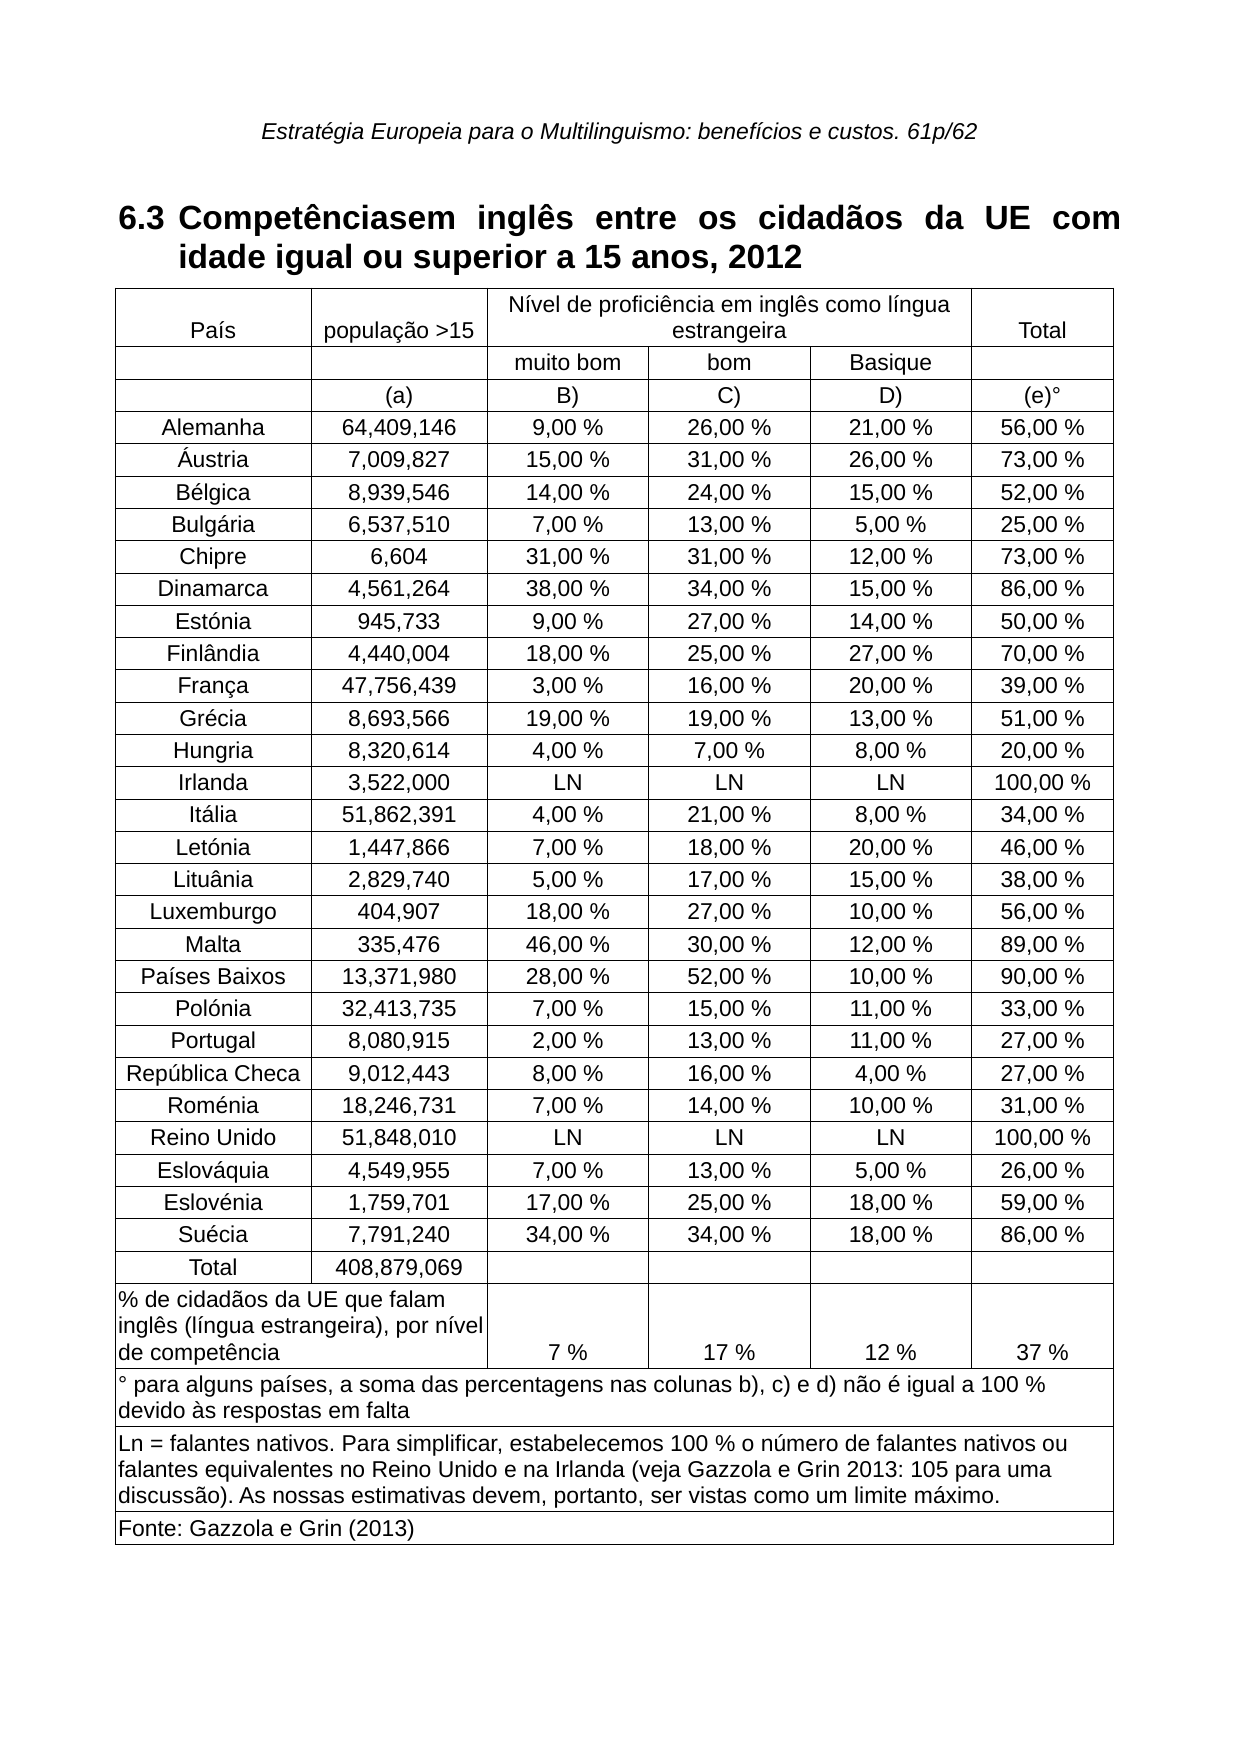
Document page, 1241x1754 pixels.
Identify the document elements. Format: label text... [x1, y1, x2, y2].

table_cell 47 756 439 [312, 670, 487, 702]
table_cell 13,00 % [649, 509, 810, 540]
table_cell França [116, 670, 311, 702]
table_cell 38,00 % [488, 574, 648, 605]
table_cell 32 413 735 [312, 993, 487, 1024]
table_cell LN [811, 1122, 971, 1154]
table_cell 27,00 % [972, 1058, 1113, 1089]
table_cell 27,00 % [972, 1026, 1113, 1057]
table_cell 86,00 % [972, 574, 1113, 605]
table_cell 8,00 % [811, 800, 971, 831]
table_cell 18,00 % [811, 1187, 971, 1218]
table_cell 335 476 [312, 929, 487, 960]
table_cell Malta [116, 929, 311, 960]
table_cell 73,00 % [972, 444, 1113, 476]
table_cell 18,00 % [488, 896, 648, 928]
table_cell 15,00 % [811, 477, 971, 508]
table_cell LN [488, 767, 648, 798]
table_cell Irlanda [116, 767, 311, 798]
table_cell 13,00 % [649, 1026, 810, 1057]
table_cell Basique [811, 347, 971, 379]
table_cell 4,00 % [488, 735, 648, 766]
table_cell Chipre [116, 541, 311, 572]
table_cell 17,00 % [488, 1187, 648, 1218]
table_cell 1 759 701 [312, 1187, 487, 1218]
table_cell 7,00 % [488, 993, 648, 1024]
table_cell Finlândia [116, 638, 311, 669]
table_cell 30,00 % [649, 929, 810, 960]
table_cell Portugal [116, 1026, 311, 1057]
table_cell 89,00 % [972, 929, 1113, 960]
table_cell 52,00 % [649, 961, 810, 992]
table_cell [649, 1252, 810, 1283]
table_cell 20,00 % [972, 735, 1113, 766]
table_cell 28,00 % [488, 961, 648, 992]
table_cell 25,00 % [649, 1187, 810, 1218]
table_cell 25,00 % [649, 638, 810, 669]
table_cell 17,00 % [649, 864, 810, 895]
table_cell 3 522 000 [312, 767, 487, 798]
table_cell Bélgica [116, 477, 311, 508]
table_cell 15,00 % [811, 574, 971, 605]
table_cell % de cidadãos da UE que falam inglês (língua estrangeira), por nível de competência [116, 1284, 487, 1368]
table_cell 8 320 614 [312, 735, 487, 766]
table_cell 12,00 % [811, 929, 971, 960]
table_cell Hungria [116, 735, 311, 766]
table_cell 18 246 731 [312, 1090, 487, 1121]
table_cell [972, 347, 1113, 379]
table_cell 59,00 % [972, 1187, 1113, 1218]
table_cell 10,00 % [811, 896, 971, 928]
table_cell 18,00 % [649, 832, 810, 863]
table_cell LN [649, 1122, 810, 1154]
table_cell 51,00 % [972, 703, 1113, 734]
table_cell 27,00 % [649, 896, 810, 928]
table_cell República Checa [116, 1058, 311, 1089]
table_cell 7,00 % [488, 509, 648, 540]
table_cell 34,00 % [649, 574, 810, 605]
table_cell 13 371 980 [312, 961, 487, 992]
table_cell B) [488, 380, 648, 411]
table_cell 86,00 % [972, 1219, 1113, 1251]
table_cell 21,00 % [811, 412, 971, 443]
table_cell 14,00 % [649, 1090, 810, 1121]
table_cell 26,00 % [649, 412, 810, 443]
table_cell 7 % [488, 1284, 648, 1368]
table_cell Estónia [116, 606, 311, 637]
table_cell Suécia [116, 1219, 311, 1251]
table_cell 9,00 % [488, 412, 648, 443]
table_cell 21,00 % [649, 800, 810, 831]
table_cell 408 879 069 [312, 1252, 487, 1283]
table_cell 13,00 % [811, 703, 971, 734]
table_cell 24,00 % [649, 477, 810, 508]
table_cell 51 862 391 [312, 800, 487, 831]
table_cell Áustria [116, 444, 311, 476]
table_cell 6 537 510 [312, 509, 487, 540]
table_cell [312, 347, 487, 379]
table_cell 7 791 240 [312, 1219, 487, 1251]
table_cell 27,00 % [649, 606, 810, 637]
table_cell 17 % [649, 1284, 810, 1368]
table_cell 90,00 % [972, 961, 1113, 992]
table_cell Eslovénia [116, 1187, 311, 1218]
table_cell [972, 1252, 1113, 1283]
table_cell 12,00 % [811, 541, 971, 572]
table_cell D) [811, 380, 971, 411]
table_cell Dinamarca [116, 574, 311, 605]
table_cell 19,00 % [488, 703, 648, 734]
table_header País [116, 289, 311, 346]
table_cell 7 009 827 [312, 444, 487, 476]
table_cell 16,00 % [649, 670, 810, 702]
table_cell 8,00 % [811, 735, 971, 766]
table_cell 13,00 % [649, 1155, 810, 1186]
table_cell Lituânia [116, 864, 311, 895]
table_cell Luxemburgo [116, 896, 311, 928]
table_cell 10,00 % [811, 961, 971, 992]
table_cell LN [811, 767, 971, 798]
table_cell (e)° [972, 380, 1113, 411]
table_cell 4 549 955 [312, 1155, 487, 1186]
table_cell 4 440 004 [312, 638, 487, 669]
table_cell 7,00 % [649, 735, 810, 766]
table_cell 19,00 % [649, 703, 810, 734]
table_cell 73,00 % [972, 541, 1113, 572]
table_cell 37 % [972, 1284, 1113, 1368]
table_cell 15,00 % [811, 864, 971, 895]
table_cell Bulgária [116, 509, 311, 540]
table_cell 27,00 % [811, 638, 971, 669]
table_cell 3,00 % [488, 670, 648, 702]
table_cell 12 % [811, 1284, 971, 1368]
table_cell 70,00 % [972, 638, 1113, 669]
table_cell 20,00 % [811, 832, 971, 863]
table_cell [116, 347, 311, 379]
table_cell Roménia [116, 1090, 311, 1121]
table_cell 56,00 % [972, 896, 1113, 928]
table_cell 11,00 % [811, 993, 971, 1024]
table_cell Ln = falantes nativos. Para simplificar, estabelecemos 100 % o número de falantes nativos ou falantes equivalentes no Reino Unido e na Irlanda (veja Gazzola e Grin 2013: 105 para uma discussão). As nossas estimativas devem, portanto, ser vistas como um limite máximo. [116, 1427, 1113, 1511]
table_cell 15,00 % [488, 444, 648, 476]
table_cell 100,00 % [972, 1122, 1113, 1154]
table_cell 5,00 % [488, 864, 648, 895]
table_cell 945 733 [312, 606, 487, 637]
table_cell 14,00 % [811, 606, 971, 637]
table_cell 7,00 % [488, 832, 648, 863]
table_cell 7,00 % [488, 1155, 648, 1186]
table_header Nível de proficiência em inglês como língua estrangeira [488, 289, 971, 346]
table_cell 31,00 % [972, 1090, 1113, 1121]
subtitle Competênciasem inglês entre os cidadãos da UE com idade igual ou superior a 15 anos, 2012 [118, 198, 1122, 275]
table_cell 8 939 546 [312, 477, 487, 508]
table_cell 18,00 % [811, 1219, 971, 1251]
table_cell [488, 1252, 648, 1283]
table_cell 46,00 % [488, 929, 648, 960]
table_cell Grécia [116, 703, 311, 734]
table_cell LN [488, 1122, 648, 1154]
table_cell Reino Unido [116, 1122, 311, 1154]
table_cell 52,00 % [972, 477, 1113, 508]
table_cell 64 409 146 [312, 412, 487, 443]
table_cell Itália [116, 800, 311, 831]
table_cell 26,00 % [811, 444, 971, 476]
table_cell Eslováquia [116, 1155, 311, 1186]
table_cell 50,00 % [972, 606, 1113, 637]
table_cell Fonte: Gazzola e Grin (2013) [116, 1512, 1113, 1544]
table_cell 4 561 264 [312, 574, 487, 605]
table_cell 33,00 % [972, 993, 1113, 1024]
table_cell 6 604 [312, 541, 487, 572]
table_cell 31,00 % [649, 541, 810, 572]
table_cell 5,00 % [811, 1155, 971, 1186]
table_cell 46,00 % [972, 832, 1113, 863]
table_cell 8 080 915 [312, 1026, 487, 1057]
table_cell 14,00 % [488, 477, 648, 508]
table_cell Países Baixos [116, 961, 311, 992]
table_header população >15 [312, 289, 487, 346]
table_cell 34,00 % [649, 1219, 810, 1251]
table_cell 25,00 % [972, 509, 1113, 540]
table_cell 8,00 % [488, 1058, 648, 1089]
table_cell Polónia [116, 993, 311, 1024]
table_cell Alemanha [116, 412, 311, 443]
table_cell bom [649, 347, 810, 379]
table_cell 4,00 % [488, 800, 648, 831]
table_cell 20,00 % [811, 670, 971, 702]
table_cell [116, 380, 311, 411]
table_cell 100,00 % [972, 767, 1113, 798]
table_cell 9 012 443 [312, 1058, 487, 1089]
table_cell 2,00 % [488, 1026, 648, 1057]
table_cell LN [649, 767, 810, 798]
table_cell 31,00 % [649, 444, 810, 476]
table_cell 8 693 566 [312, 703, 487, 734]
table_cell (a) [312, 380, 487, 411]
table_cell 15,00 % [649, 993, 810, 1024]
table_cell 9,00 % [488, 606, 648, 637]
table_cell 39,00 % [972, 670, 1113, 702]
table_cell Total [116, 1252, 311, 1283]
table_cell 7,00 % [488, 1090, 648, 1121]
table_header Total [972, 289, 1113, 346]
table_cell 10,00 % [811, 1090, 971, 1121]
table_cell 51 848 010 [312, 1122, 487, 1154]
table_cell Letónia [116, 832, 311, 863]
table_cell 16,00 % [649, 1058, 810, 1089]
table_cell 56,00 % [972, 412, 1113, 443]
table_cell 34,00 % [972, 800, 1113, 831]
table_cell muito bom [488, 347, 648, 379]
table_cell 1 447 866 [312, 832, 487, 863]
table_cell 31,00 % [488, 541, 648, 572]
table_cell 11,00 % [811, 1026, 971, 1057]
table_cell C) [649, 380, 810, 411]
table_cell 18,00 % [488, 638, 648, 669]
table_cell [811, 1252, 971, 1283]
table_cell ° para alguns países, a soma das percentagens nas colunas b), c) e d) não é igual a 100 % devido às respostas em falta [116, 1369, 1113, 1426]
table_cell 404 907 [312, 896, 487, 928]
table_cell 38,00 % [972, 864, 1113, 895]
table_cell 5,00 % [811, 509, 971, 540]
table_cell 2 829 740 [312, 864, 487, 895]
table_cell 4,00 % [811, 1058, 971, 1089]
table_cell 26,00 % [972, 1155, 1113, 1186]
table_cell 34,00 % [488, 1219, 648, 1251]
